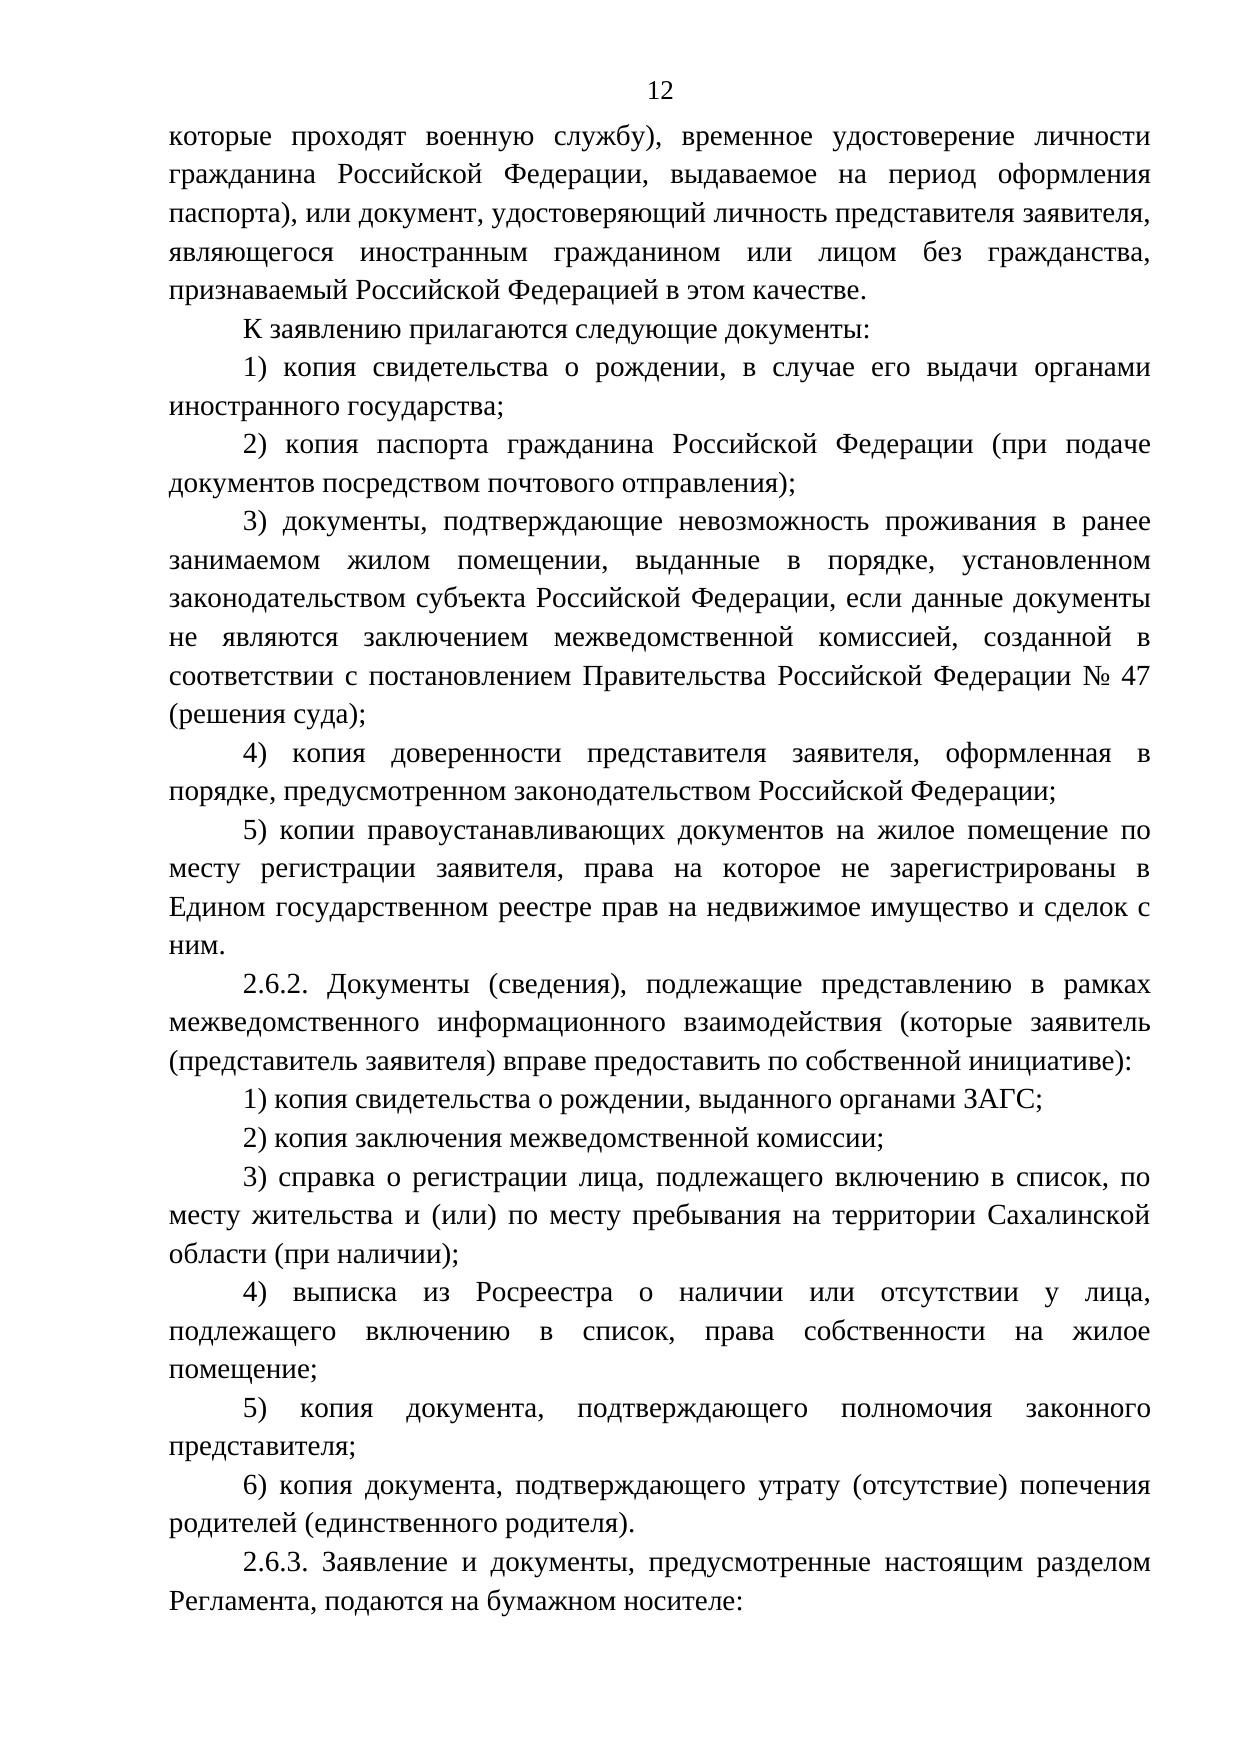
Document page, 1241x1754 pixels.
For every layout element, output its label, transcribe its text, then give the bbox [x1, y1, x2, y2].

text 4) выписка из Росреестра о наличии или отсутствии у лица, подлежащего включению в список, права собственности на жилое помещение; [169, 1274, 1152, 1385]
text 2) копия заключения межведомственной комиссии; [169, 1120, 1152, 1154]
text 4) копия доверенности представителя заявителя, оформленная в порядке, предусмотренном законодательством Российской Федерации; [169, 735, 1152, 807]
text 2.6.3. Заявление и документы, предусмотренные настоящим разделом Регламента, подаются на бумажном носителе: [169, 1544, 1152, 1616]
text 1) копия свидетельства о рождении, в случае его выдачи органами иностранного государства; [169, 349, 1152, 421]
text 5) копии правоустанавливающих документов на жилое помещение по месту регистрации заявителя, права на которое не зарегистрированы в Едином государственном реестре прав на недвижимое имущество и сделок с ним. [169, 812, 1152, 961]
text которые проходят военную службу), временное удостоверение личности гражданина Российской Федерации, выдаваемое на период оформления паспорта), или документ, удостоверяющий личность представителя заявителя, являющегося иностранным гражданином или лицом без гражданства, признаваемый Российской Федерацией в этом качестве. [169, 118, 1152, 306]
text 2) копия паспорта гражданина Российской Федерации (при подаче документов посредством почтового отправления); [169, 426, 1152, 498]
text 3) справка о регистрации лица, подлежащего включению в список, по месту жительства и (или) по месту пребывания на территории Сахалинской области (при наличии); [169, 1159, 1152, 1269]
text 1) копия свидетельства о рождении, выданного органами ЗАГС; [169, 1082, 1152, 1115]
text 6) копия документа, подтверждающего утрату (отсутствие) попечения родителей (единственного родителя). [169, 1467, 1152, 1539]
text 3) документы, подтверждающие невозможность проживания в ранее занимаемом жилом помещении, выданные в порядке, установленном законодательством субъекта Российской Федерации, если данные документы не являются заключением межведомственной комиссией, созданной в соответствии с постановлением Правительства Российской Федерации № 47 (решения суда); [169, 503, 1152, 730]
text 5) копия документа, подтверждающего полномочия законного представителя; [169, 1390, 1152, 1462]
text К заявлению прилагаются следующие документы: [169, 311, 1152, 344]
text 2.6.2. Документы (сведения), подлежащие представлению в рамках межведомственного информационного взаимодействия (которые заявитель (представитель заявителя) вправе предоставить по собственной инициативе): [169, 966, 1152, 1077]
